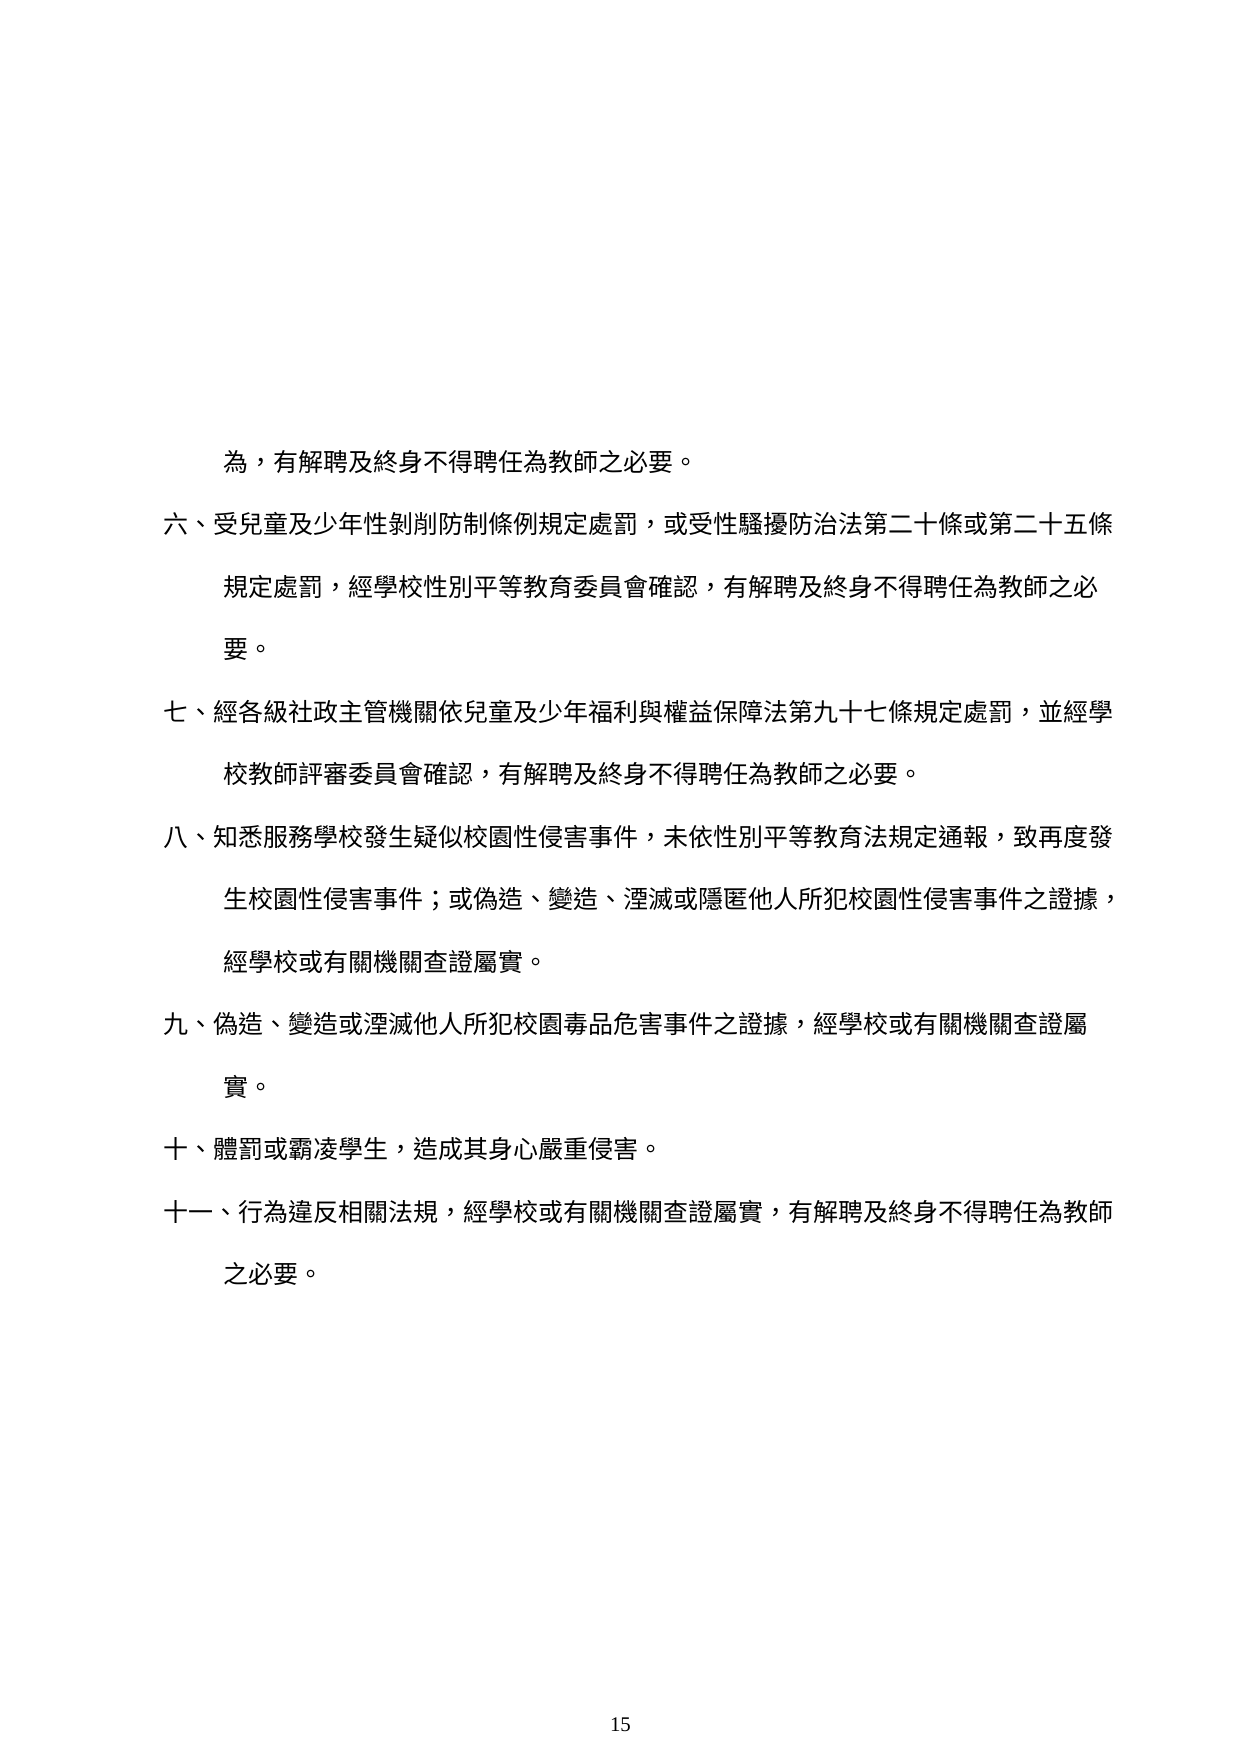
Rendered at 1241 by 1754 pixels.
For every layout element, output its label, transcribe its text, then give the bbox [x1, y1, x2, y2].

text 經學校或有關機關查證屬實。 [164, 918, 1152, 981]
text 六、受兒童及少年性剝削防制條例規定處罰，或受性騷擾防治法第二十條或第二十五條 [164, 481, 1152, 543]
text 生校園性侵害事件；或偽造、變造、湮滅或隱匿他人所犯校園性侵害事件之證據， [164, 856, 1152, 918]
text 校教師評審委員會確認，有解聘及終身不得聘任為教師之必要。 [164, 731, 1152, 793]
text 十、體罰或霸凌學生，造成其身心嚴重侵害。 [164, 1106, 1152, 1168]
text 為，有解聘及終身不得聘任為教師之必要。 [164, 418, 1152, 481]
text 八、知悉服務學校發生疑似校園性侵害事件，未依性別平等教育法規定通報，致再度發 [164, 793, 1152, 856]
text 十一、行為違反相關法規，經學校或有關機關查證屬實，有解聘及終身不得聘任為教師 [164, 1168, 1152, 1231]
text 規定處罰，經學校性別平等教育委員會確認，有解聘及終身不得聘任為教師之必 [164, 543, 1152, 606]
text 要。 [164, 606, 1152, 668]
text 九、偽造、變造或湮滅他人所犯校園毒品危害事件之證據，經學校或有關機關查證屬 [164, 981, 1152, 1043]
text 之必要。 [164, 1231, 1152, 1293]
text 實。 [164, 1043, 1152, 1106]
text 七、經各級社政主管機關依兒童及少年福利與權益保障法第九十七條規定處罰，並經學 [164, 668, 1152, 731]
